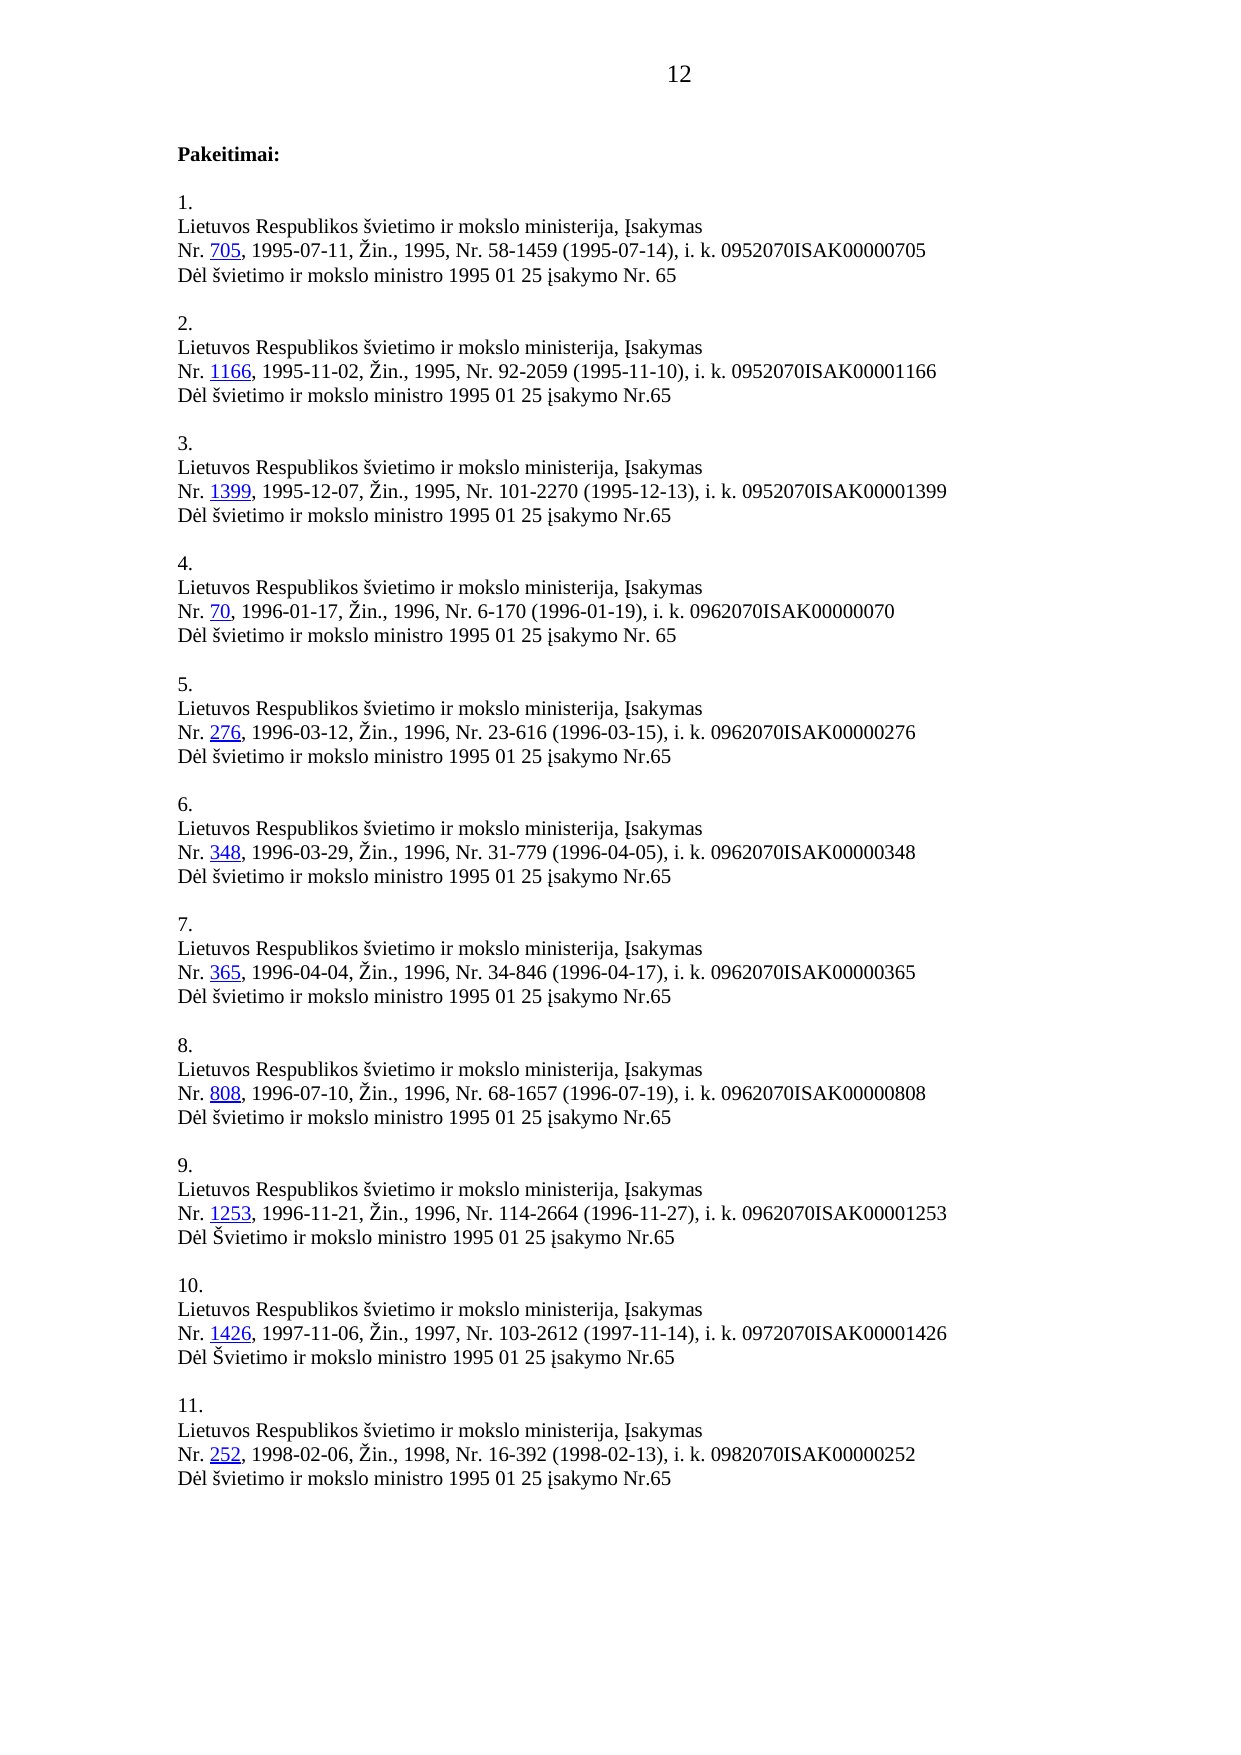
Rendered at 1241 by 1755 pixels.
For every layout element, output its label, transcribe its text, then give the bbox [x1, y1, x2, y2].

text Nr. 808, 1996-07-10, Žin., 1996, Nr. 68-1657 (1996-07-19), i. k. 0962070ISAK00000808 [177, 1081, 1181, 1105]
text Nr. 1166, 1995-11-02, Žin., 1995, Nr. 92-2059 (1995-11-10), i. k. 0952070ISAK00001166 [177, 359, 1181, 383]
text Dėl švietimo ir mokslo ministro 1995 01 25 įsakymo Nr.65 [177, 744, 1181, 768]
text Lietuvos Respublikos švietimo ir mokslo ministerija, Įsakymas [177, 1057, 1181, 1081]
text Dėl švietimo ir mokslo ministro 1995 01 25 įsakymo Nr. 65 [177, 623, 1181, 647]
text Lietuvos Respublikos švietimo ir mokslo ministerija, Įsakymas [177, 455, 1181, 479]
text Dėl švietimo ir mokslo ministro 1995 01 25 įsakymo Nr.65 [177, 503, 1181, 527]
text Nr. 1253, 1996-11-21, Žin., 1996, Nr. 114-2664 (1996-11-27), i. k. 0962070ISAK00001253 [177, 1201, 1181, 1225]
text Nr. 276, 1996-03-12, Žin., 1996, Nr. 23-616 (1996-03-15), i. k. 0962070ISAK00000276 [177, 720, 1181, 744]
text 3. [177, 431, 1181, 455]
text Dėl švietimo ir mokslo ministro 1995 01 25 įsakymo Nr.65 [177, 1105, 1181, 1129]
text Lietuvos Respublikos švietimo ir mokslo ministerija, Įsakymas [177, 696, 1181, 720]
text 8. [177, 1032, 1181, 1057]
text Lietuvos Respublikos švietimo ir mokslo ministerija, Įsakymas [177, 1177, 1181, 1201]
text Dėl švietimo ir mokslo ministro 1995 01 25 įsakymo Nr.65 [177, 383, 1181, 407]
text Dėl švietimo ir mokslo ministro 1995 01 25 įsakymo Nr. 65 [177, 262, 1181, 287]
text Dėl Švietimo ir mokslo ministro 1995 01 25 įsakymo Nr.65 [177, 1225, 1181, 1249]
text 10. [177, 1273, 1181, 1297]
text Lietuvos Respublikos švietimo ir mokslo ministerija, Įsakymas [177, 1297, 1181, 1321]
text Lietuvos Respublikos švietimo ir mokslo ministerija, Įsakymas [177, 335, 1181, 359]
text Dėl švietimo ir mokslo ministro 1995 01 25 įsakymo Nr.65 [177, 1466, 1181, 1490]
text Nr. 1399, 1995-12-07, Žin., 1995, Nr. 101-2270 (1995-12-13), i. k. 0952070ISAK00001399 [177, 479, 1181, 503]
text Pakeitimai: [177, 142, 1181, 166]
text 5. [177, 672, 1181, 696]
text 1. [177, 190, 1181, 214]
text Nr. 365, 1996-04-04, Žin., 1996, Nr. 34-846 (1996-04-17), i. k. 0962070ISAK00000365 [177, 960, 1181, 984]
text Nr. 252, 1998-02-06, Žin., 1998, Nr. 16-392 (1998-02-13), i. k. 0982070ISAK00000252 [177, 1442, 1181, 1466]
text Dėl švietimo ir mokslo ministro 1995 01 25 įsakymo Nr.65 [177, 984, 1181, 1008]
text Lietuvos Respublikos švietimo ir mokslo ministerija, Įsakymas [177, 214, 1181, 238]
text 11. [177, 1393, 1181, 1417]
text Lietuvos Respublikos švietimo ir mokslo ministerija, Įsakymas [177, 1417, 1181, 1442]
text 2. [177, 311, 1181, 335]
text Nr. 1426, 1997-11-06, Žin., 1997, Nr. 103-2612 (1997-11-14), i. k. 0972070ISAK00001426 [177, 1321, 1181, 1345]
text 6. [177, 792, 1181, 816]
text Nr. 348, 1996-03-29, Žin., 1996, Nr. 31-779 (1996-04-05), i. k. 0962070ISAK00000348 [177, 840, 1181, 864]
text Nr. 70, 1996-01-17, Žin., 1996, Nr. 6-170 (1996-01-19), i. k. 0962070ISAK00000070 [177, 599, 1181, 623]
text Lietuvos Respublikos švietimo ir mokslo ministerija, Įsakymas [177, 816, 1181, 840]
text 4. [177, 551, 1181, 575]
text 7. [177, 912, 1181, 936]
text Lietuvos Respublikos švietimo ir mokslo ministerija, Įsakymas [177, 575, 1181, 599]
text 9. [177, 1153, 1181, 1177]
text Dėl švietimo ir mokslo ministro 1995 01 25 įsakymo Nr.65 [177, 864, 1181, 888]
text Nr. 705, 1995-07-11, Žin., 1995, Nr. 58-1459 (1995-07-14), i. k. 0952070ISAK00000705 [177, 238, 1181, 262]
text Dėl Švietimo ir mokslo ministro 1995 01 25 įsakymo Nr.65 [177, 1345, 1181, 1369]
text Lietuvos Respublikos švietimo ir mokslo ministerija, Įsakymas [177, 936, 1181, 960]
